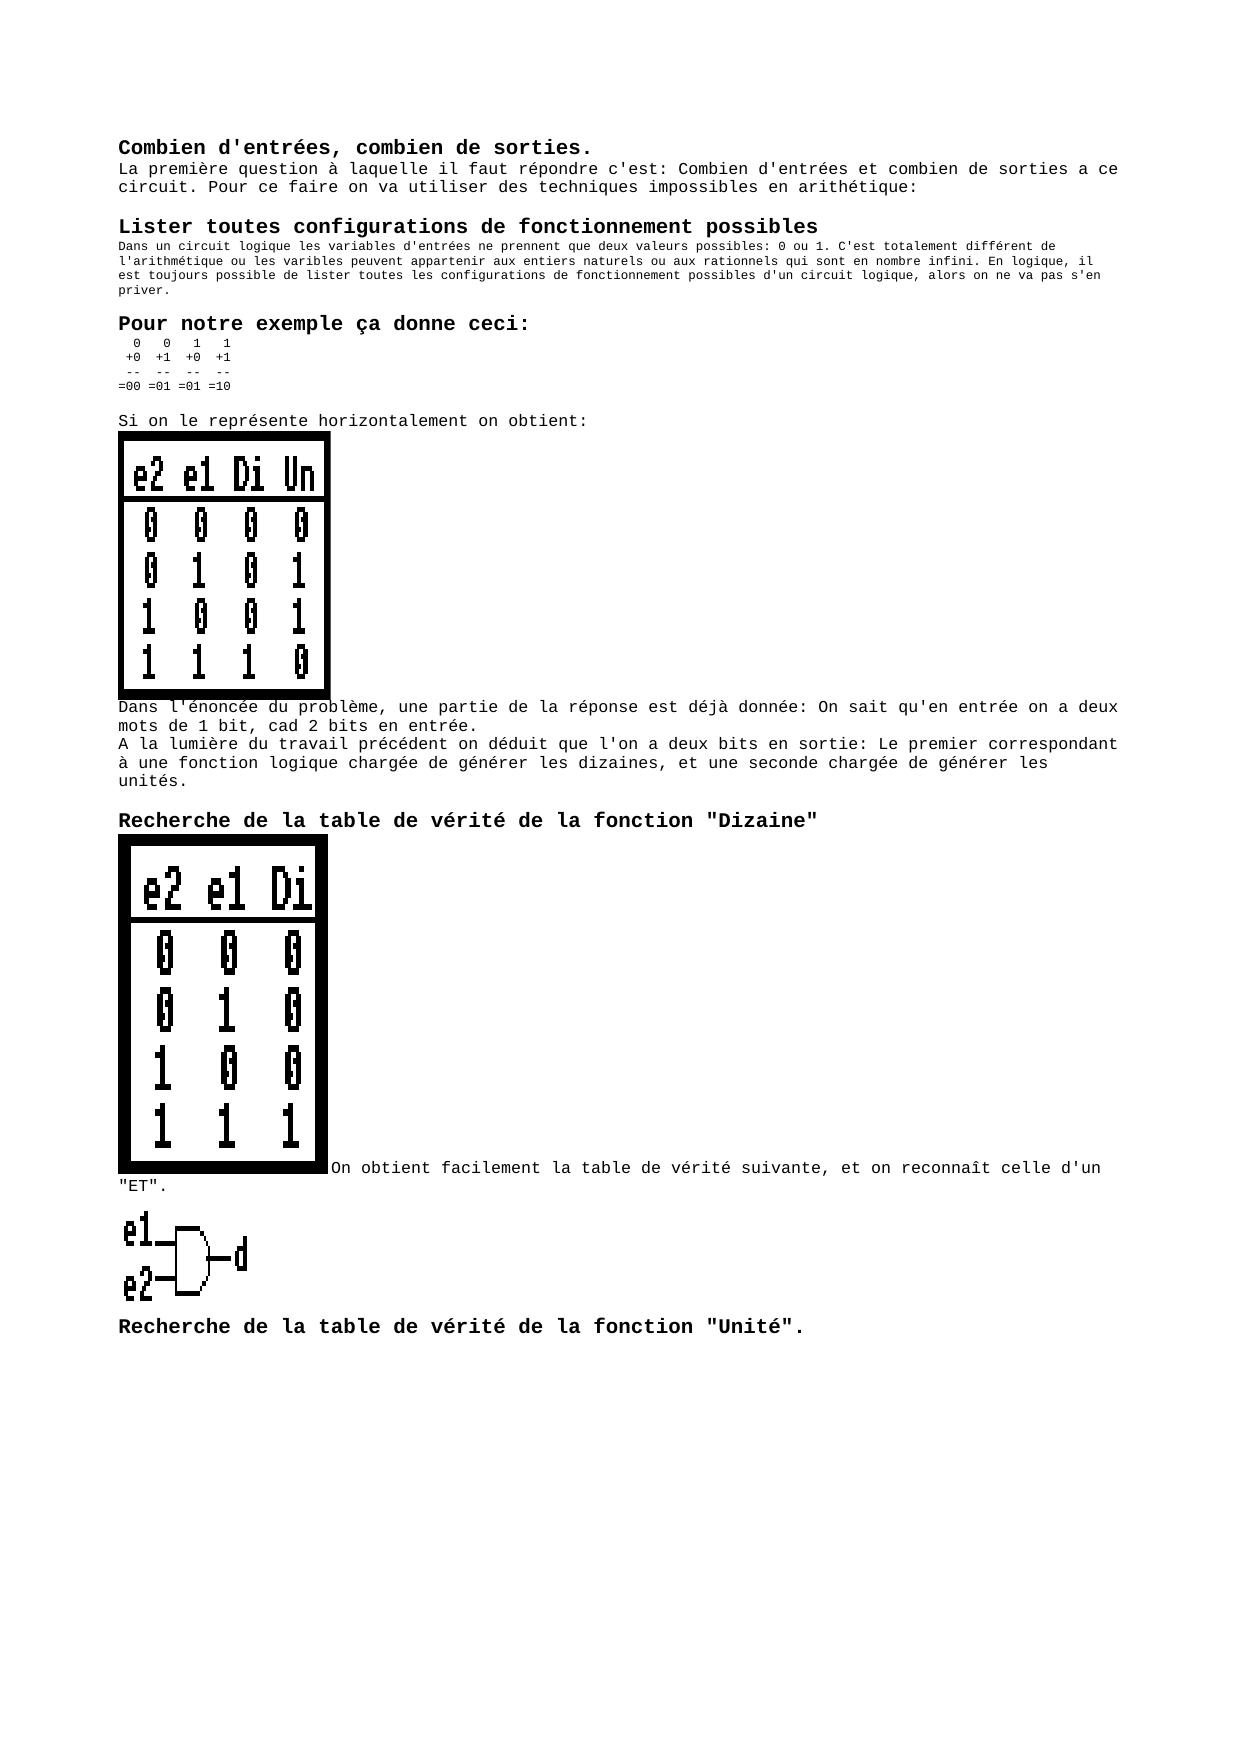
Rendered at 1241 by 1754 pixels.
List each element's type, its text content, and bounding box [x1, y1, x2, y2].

text Dans l'énoncée du problème, une partie de la réponse est déjà donnée: On sait qu'en entrée on a deux mots de 1 bit, cad 2 bits en entrée. [118, 699, 1122, 736]
text =00 =01 =01 =10 [118, 380, 1122, 394]
text Pour notre exemple ça donne ceci: [118, 313, 1122, 337]
text On obtient facilement la table de vérité suivante, et on reconnaît celle d'un "ET". [118, 834, 1122, 1197]
text Recherche de la table de vérité de la fonction "Dizaine" [118, 810, 1122, 834]
text Si on le représente horizontalement on obtient: [118, 413, 1122, 432]
text 0 0 1 1 [118, 337, 1122, 351]
text Combien d'entrées, combien de sorties. [118, 137, 1122, 161]
text Lister toutes configurations de fonctionnement possibles [118, 216, 1122, 240]
text -- -- -- -- [118, 366, 1122, 380]
text Dans un circuit logique les variables d'entrées ne prennent que deux valeurs possibles: 0 ou 1. C'est totalement différent de l'arithmétique ou les varibles peuvent appartenir aux entiers naturels ou aux rationnels qui sont en nombre infini. En logique, il est toujours possible de lister toutes les configurations de fonctionnement possibles d'un circuit logique, alors on ne va pas s'en priver. [118, 240, 1122, 298]
text A la lumière du travail précédent on déduit que l'on a deux bits en sortie: Le premier correspondant à une fonction logique chargée de générer les dizaines, et une seconde chargée de générer les unités. [118, 736, 1122, 792]
text +0 +1 +0 +1 [118, 351, 1122, 366]
text Recherche de la table de vérité de la fonction "Unité". [118, 1316, 1122, 1340]
text La première question à laquelle il faut répondre c'est: Combien d'entrées et combien de sorties a ce circuit. Pour ce faire on va utiliser des techniques impossibles en arithétique: [118, 161, 1122, 198]
